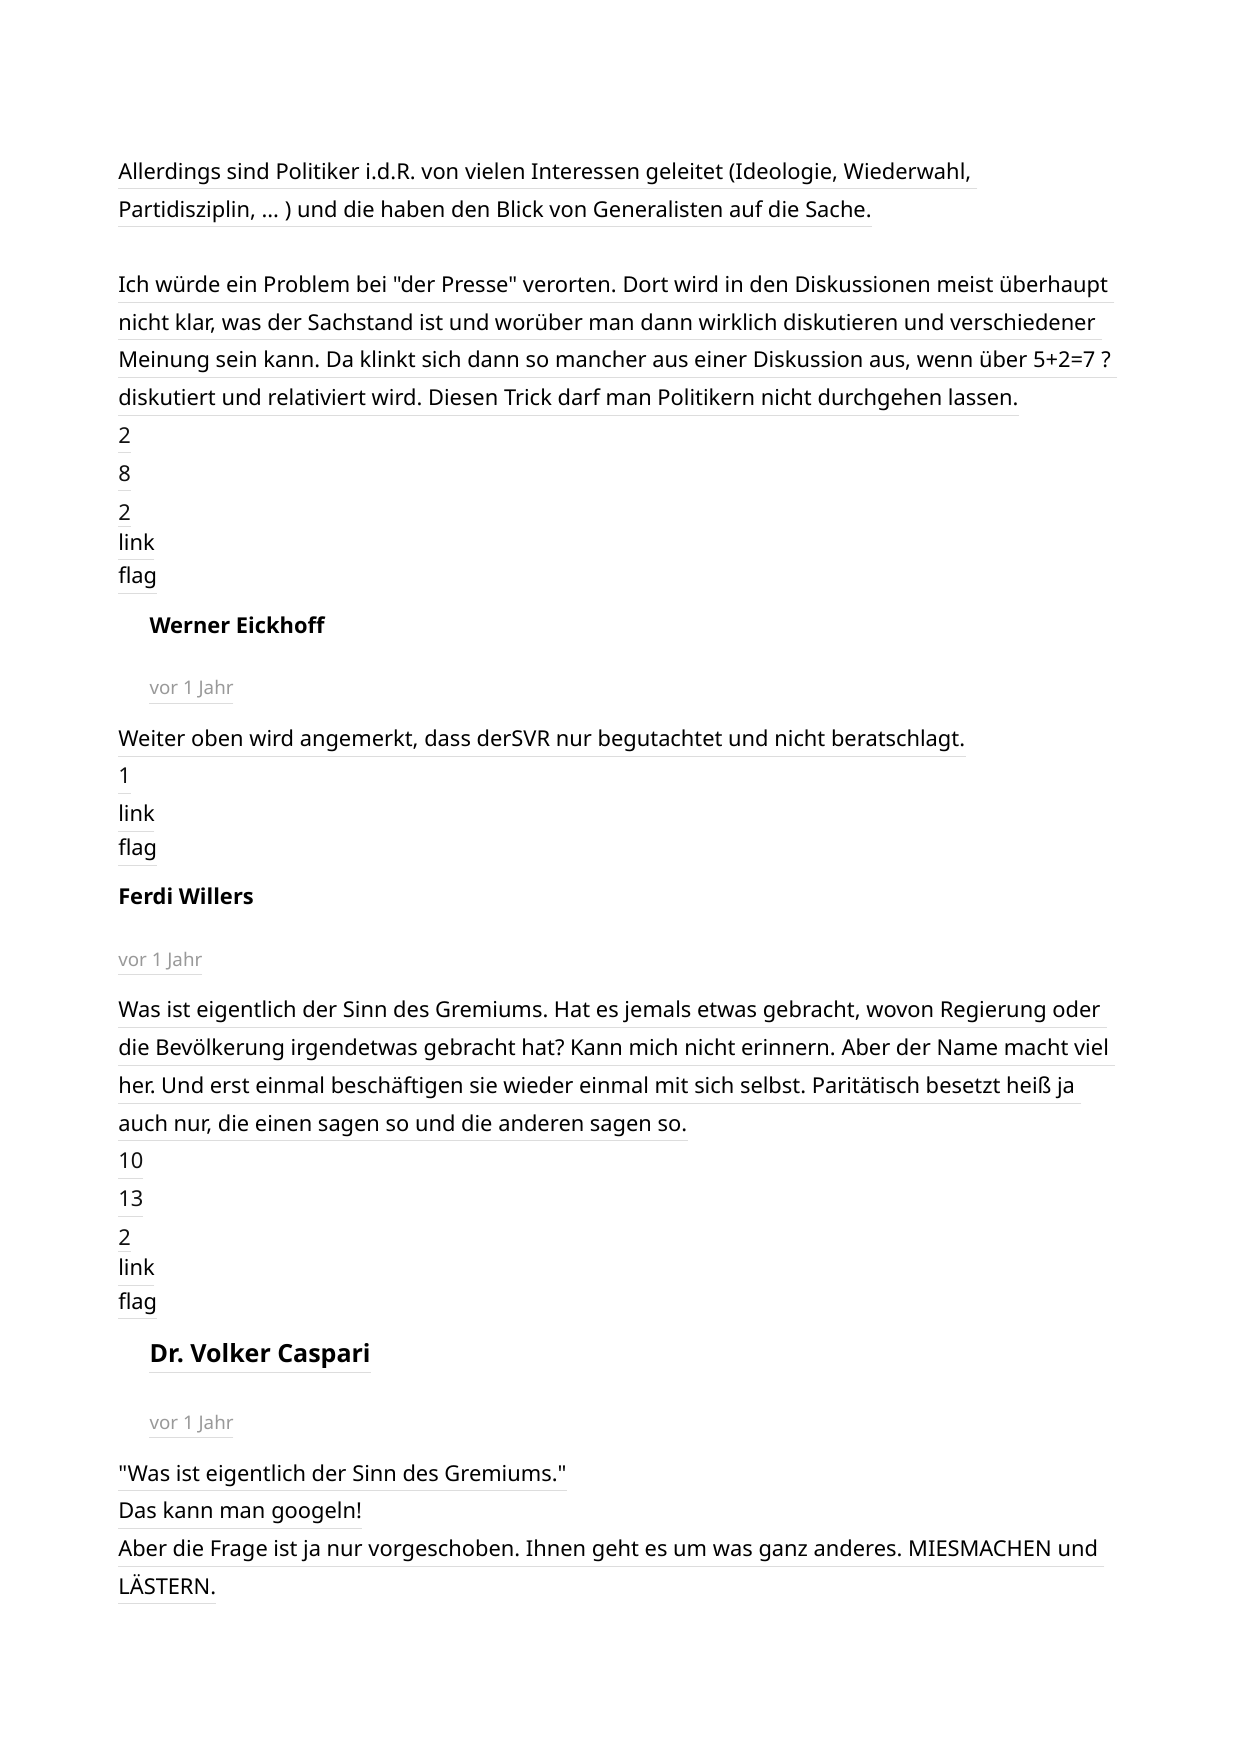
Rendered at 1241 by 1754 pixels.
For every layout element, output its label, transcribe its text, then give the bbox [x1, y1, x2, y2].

text Was ist eigentlich der Sinn des Gremiums. Hat es jemals etwas gebracht, wovon Regierung oder die Bevölkerung irgendetwas gebracht hat? Kann mich nicht erinnern. Aber der Name macht viel her. Und erst einmal beschäftigen sie wieder einmal mit sich selbst. Paritätisch besetzt heiß ja auch nur, die einen sagen so und die anderen sagen so. [118, 994, 1122, 1141]
text link [118, 527, 1122, 560]
text flag [118, 832, 1122, 866]
text vor 1 Jahr [118, 946, 1117, 975]
text link [118, 798, 1122, 832]
text flag [118, 560, 1122, 594]
text 13 [118, 1183, 1122, 1217]
text 2 [118, 1221, 1122, 1252]
text vor 1 Jahr [149, 1409, 1117, 1438]
text vor 1 Jahr [149, 674, 1117, 704]
text 1 [118, 761, 1122, 794]
text flag [118, 1286, 1122, 1319]
text 2 [118, 420, 1122, 453]
text 8 [118, 457, 1122, 491]
text Dr. Volker Caspari [149, 1335, 1122, 1373]
text Werner Eickhoff [149, 610, 1122, 639]
text 2 [118, 495, 1122, 527]
text Ferdi Willers [118, 881, 1122, 911]
text link [118, 1252, 1122, 1286]
text Weiter oben wird angemerkt, dass derSVR nur begutachtet und nicht beratschlagt. [118, 723, 1122, 757]
text Allerdings sind Politiker i.d.R. von vielen Interessen geleitet (Ideologie, Wiederwahl, Partidisziplin, ... ) und die haben den Blick von Generalisten auf die Sache. Ich würde ein Problem bei "der Presse" verorten. Dort wird in den Diskussionen meist überhaupt nicht klar, was der Sachstand ist und worüber man dann wirklich diskutieren und verschiedener Meinung sein kann. Da klinkt sich dann so mancher aus einer Diskussion aus, wenn über 5+2=7 ? diskutiert und relativiert wird. Diesen Trick darf man Politikern nicht durchgehen lassen. [118, 118, 1122, 416]
text 10 [118, 1145, 1122, 1179]
text "Was ist eigentlich der Sinn des Gremiums." Das kann man googeln! Aber die Frage ist ja nur vorgeschoben. Ihnen geht es um was ganz anderes. MIESMACHEN und LÄSTERN. [118, 1457, 1122, 1604]
